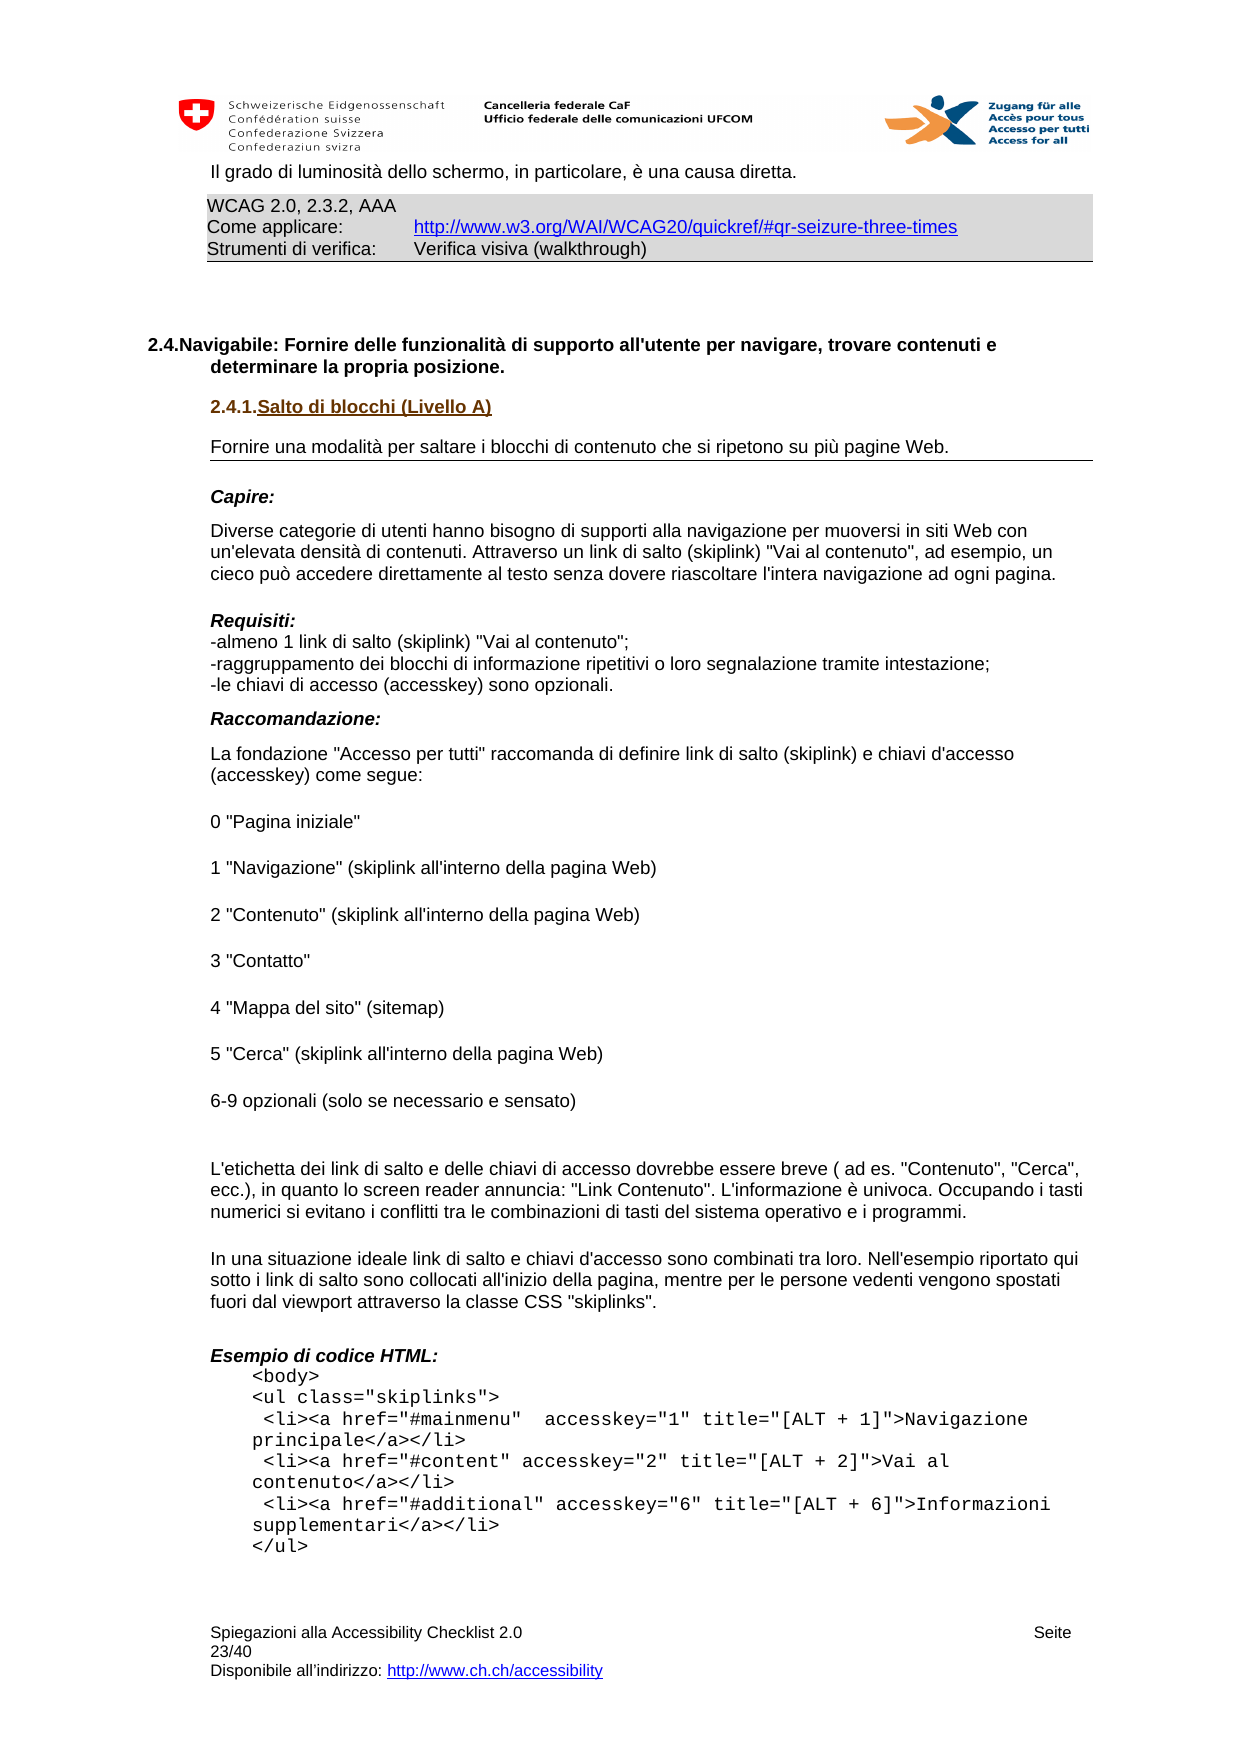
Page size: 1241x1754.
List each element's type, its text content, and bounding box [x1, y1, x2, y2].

text 2 "Contenuto" (skiplink all'interno della pagina Web) [210, 903, 1093, 925]
subtitle Requisiti: [210, 609, 1093, 631]
list raggruppamento dei blocchi di informazione ripetitivi o loro segnalazione tramite intestazione; [210, 653, 1093, 674]
text WCAG 2.0, 2.3.2, AAA [207, 194, 1093, 216]
subtitle Salto di blocchi (Livello A) [210, 396, 1093, 417]
list almeno 1 link di salto (skiplink) "Vai al contenuto"; [210, 631, 1093, 653]
text L'etichetta dei link di salto e delle chiavi di accesso dovrebbe essere breve ( ad es. "Contenuto", "Cerca", ecc.), in quanto lo screen reader annuncia: "Link Contenuto". L'informazione è univoca. Occupando i tasti numerici si evitano i conflitti tra le combinazioni di tasti del sistema operativo e i programmi. [210, 1158, 1093, 1222]
text <ul class="skiplinks"> [252, 1388, 1093, 1409]
subtitle Capire: [210, 486, 1093, 507]
text <body> [252, 1367, 1093, 1388]
text Diverse categorie di utenti hanno bisogno di supporti alla navigazione per muoversi in siti Web con un'elevata densità di contenuti. Attraverso un link di salto (skiplink) "Vai al contenuto", ad esempio, un cieco può accedere direttamente al testo senza dovere riascoltare l'intera navigazione ad ogni pagina. [210, 520, 1093, 584]
text 3 "Contatto" [210, 950, 1093, 972]
list le chiavi di accesso (accesskey) sono opzionali. [210, 674, 1093, 696]
text 6-9 opzionali (solo se necessario e sensato) [210, 1090, 1093, 1111]
text La fondazione "Accesso per tutti" raccomanda di definire link di salto (skiplink) e chiavi d'accesso (accesskey) come segue: [210, 742, 1093, 785]
subtitle Navigabile: Fornire delle funzionalità di supporto all'utente per navigare, trovare contenuti e determinare la propria posizione. [148, 334, 1093, 377]
text Fornire una modalità per saltare i blocchi di contenuto che si ripetono su più pagine Web. [210, 436, 1093, 460]
text 1 "Navigazione" (skiplink all'interno della pagina Web) [210, 857, 1093, 878]
picture [178, 95, 1091, 152]
text <li><a href="#content" accesskey="2" title="[ALT + 2]">Vai al contenuto</a></li> [252, 1452, 1093, 1494]
subtitle Raccomandazione: [210, 708, 1093, 730]
text Strumenti di verifica: Verifica visiva (walkthrough) [207, 238, 1093, 261]
text <li><a href="#additional" accesskey="6" title="[ALT + 6]">Informazioni supplementari</a></li> [252, 1494, 1093, 1537]
text 4 "Mappa del sito" (sitemap) [210, 997, 1093, 1018]
text </ul> [252, 1537, 1093, 1558]
subtitle Esempio di codice HTML: [210, 1345, 1093, 1367]
text Il grado di luminosità dello schermo, in particolare, è una causa diretta. [210, 160, 1093, 182]
text 5 "Cerca" (skiplink all'interno della pagina Web) [210, 1043, 1093, 1065]
text <li><a href="#mainmenu" accesskey="1" title="[ALT + 1]">Navigazione principale</a></li> [252, 1409, 1093, 1452]
text In una situazione ideale link di salto e chiavi d'accesso sono combinati tra loro. Nell'esempio riportato qui sotto i link di salto sono collocati all'inizio della pagina, mentre per le persone vedenti vengono spostati fuori dal viewport attraverso la classe CSS "skiplinks". [210, 1247, 1093, 1312]
text Come applicare: http://www.w3.org/WAI/WCAG20/quickref/#qr-seizure-three-times [207, 216, 1093, 238]
text 0 "Pagina iniziale" [210, 810, 1093, 832]
